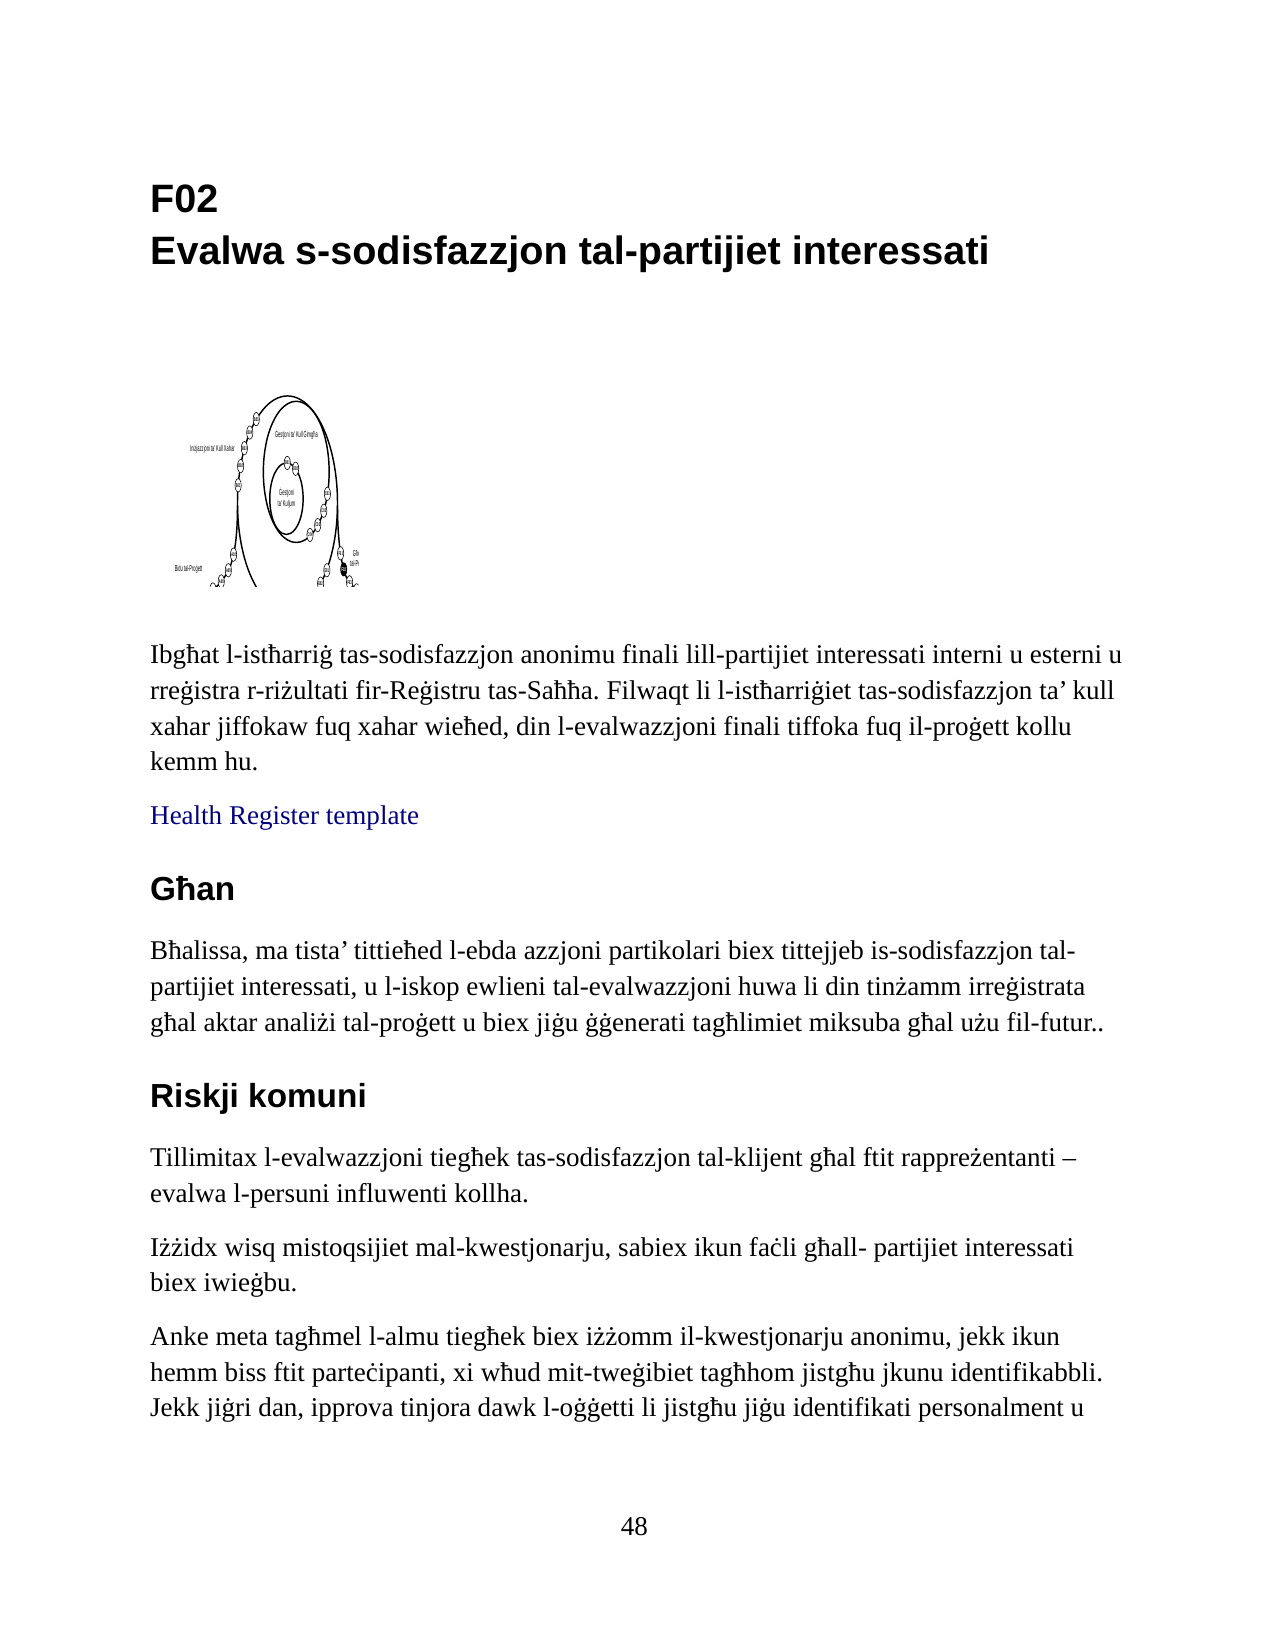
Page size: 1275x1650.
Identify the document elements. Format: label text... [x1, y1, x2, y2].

subtitle Riskji komuni [150, 1076, 1125, 1114]
subtitle F02 Evalwa s-sodisfazzjon tal-partijiet interessati [150, 175, 1125, 273]
text Anke meta tagħmel l-almu tiegħek biex iżżomm il-kwestjonarju anonimu, jekk ikun hemm biss ftit parteċipanti, xi wħud mit-tweġibiet tagħhom jistgħu jkunu identifikabbli. Jekk jiġri dan, ipprova tinjora dawk l-oġġetti li jistgħu jiġu identifikati personalment u [150, 1320, 1125, 1423]
text Health Register template [150, 799, 1125, 830]
text Bħalissa, ma tista’ tittieħed l-ebda azzjoni partikolari biex tittejjeb is-sodisfazzjon tal-partijiet interessati, u l-iskop ewlieni tal-evalwazzjoni huwa li din tinżamm irreġistrata għal aktar analiżi tal-proġett u biex jiġu ġġenerati tagħlimiet miksuba għal użu fil-futur.. [150, 934, 1125, 1037]
subtitle Għan [150, 869, 1125, 907]
text Iżżidx wisq mistoqsijiet mal-kwestjonarju, sabiex ikun faċli għall- partijiet interessati biex iwieġbu. [150, 1231, 1125, 1297]
text Tillimitax l-evalwazzjoni tiegħek tas-sodisfazzjon tal-klijent għal ftit rappreżentanti – evalwa l-persuni influwenti kollha. [150, 1141, 1125, 1208]
text Ibgħat l-istħarriġ tas-sodisfazzjon anonimu finali lill-partijiet interessati interni u esterni u rreġistra r-riżultati fir-Reġistru tas-Saħħa. Filwaqt li l-istħarriġiet tas-sodisfazzjon ta’ kull xahar jiffokaw fuq xahar wieħed, din l-evalwazzjoni finali tiffoka fuq il-proġett kollu kemm hu. [150, 638, 1125, 777]
